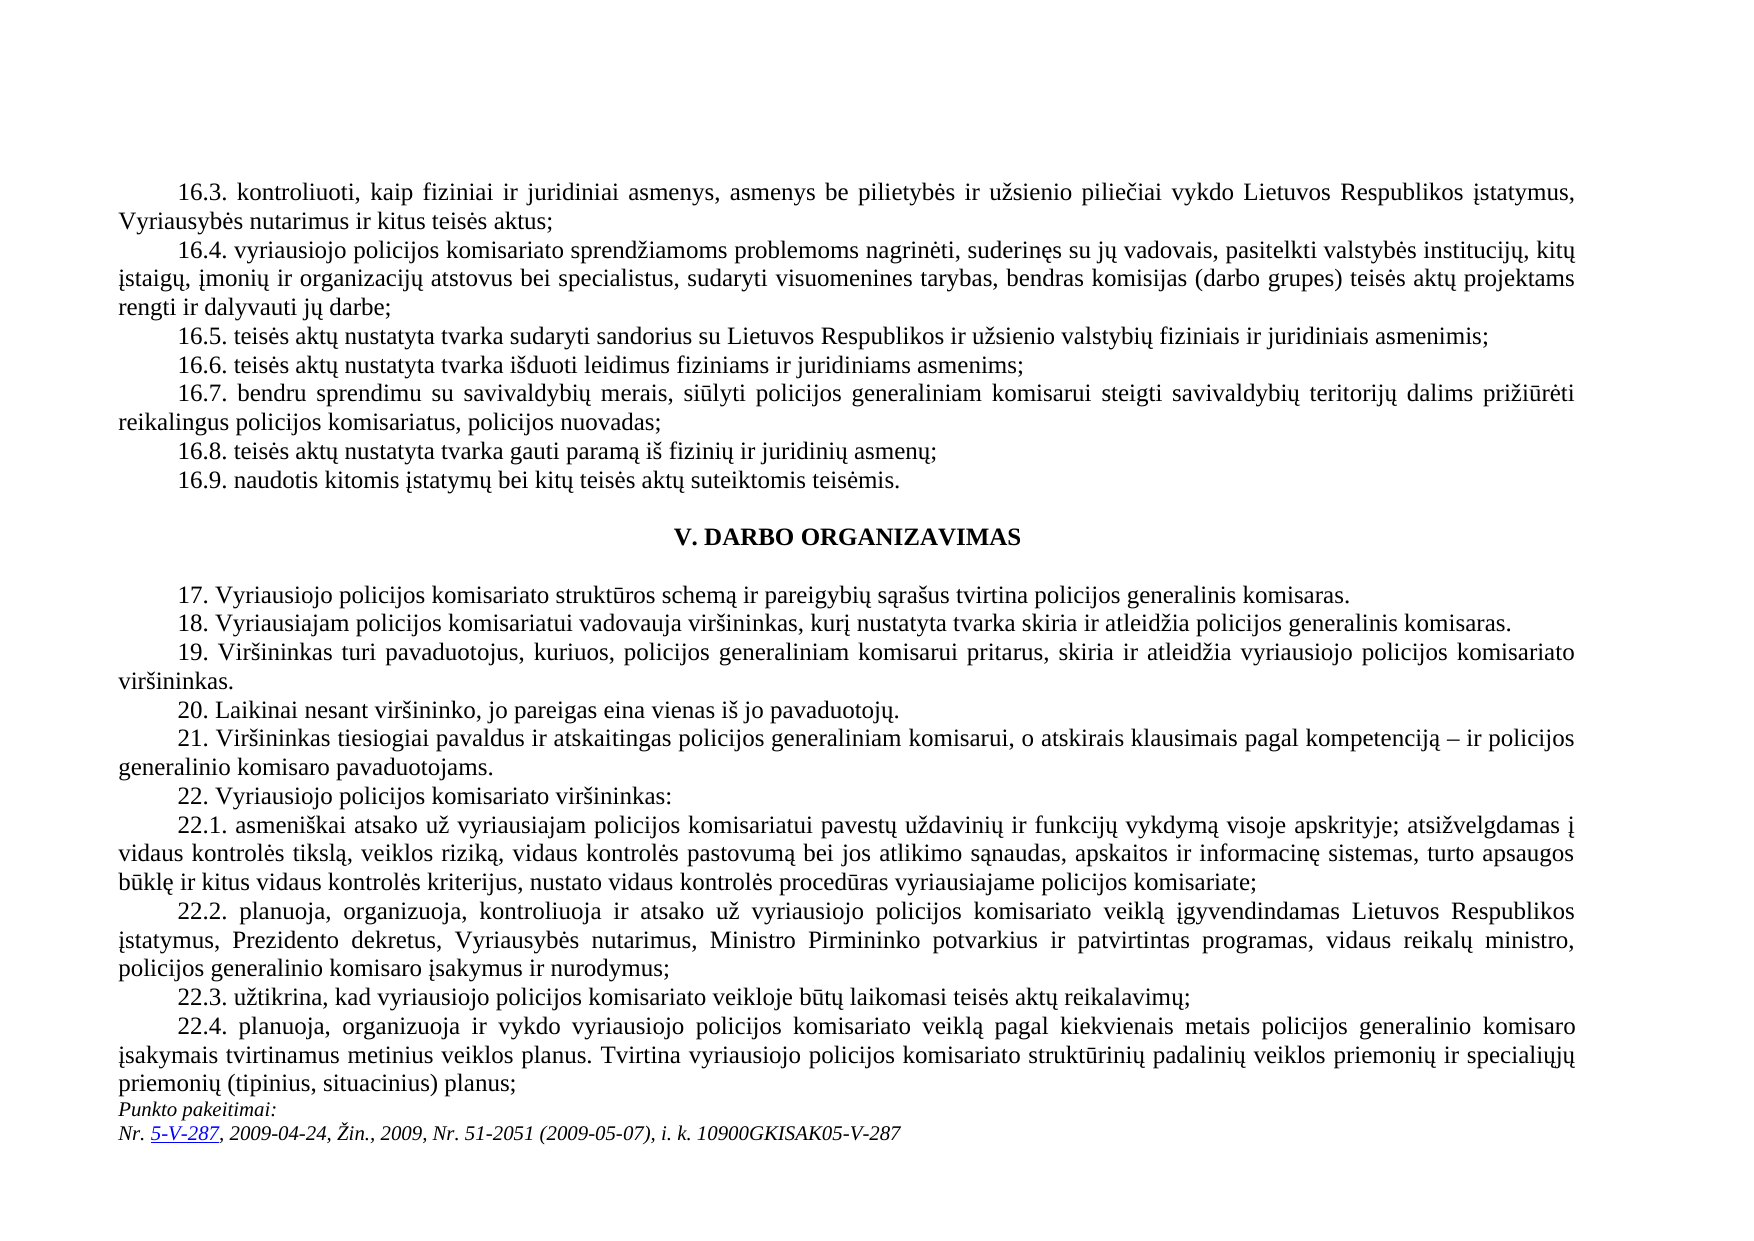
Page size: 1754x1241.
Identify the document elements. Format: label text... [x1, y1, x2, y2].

text 22.3. užtikrina, kad vyriausiojo policijos komisariato veikloje būtų laikomasi teisės aktų reikalavimų; [118, 982, 1577, 1011]
text 22. Vyriausiojo policijos komisariato viršininkas: [118, 781, 1577, 810]
text 22.4. planuoja, organizuoja ir vykdo vyriausiojo policijos komisariato veiklą pagal kiekvienais metais policijos generalinio komisaro įsakymais tvirtinamus metinius veiklos planus. Tvirtina vyriausiojo policijos komisariato struktūrinių padalinių veiklos priemonių ir specialiųjų priemonių (tipinius, situacinius) planus; [118, 1011, 1577, 1097]
text 16.6. teisės aktų nustatyta tvarka išduoti leidimus fiziniams ir juridiniams asmenims; [118, 350, 1577, 378]
text 16.8. teisės aktų nustatyta tvarka gauti paramą iš fizinių ir juridinių asmenų; [118, 436, 1577, 465]
text V. DARBO ORGANIZAVIMAS [118, 522, 1577, 551]
text 20. Laikinai nesant viršininko, jo pareigas eina vienas iš jo pavaduotojų. [118, 695, 1577, 723]
text 16.9. naudotis kitomis įstatymų bei kitų teisės aktų suteiktomis teisėmis. [118, 465, 1577, 493]
text 22.2. planuoja, organizuoja, kontroliuoja ir atsako už vyriausiojo policijos komisariato veiklą įgyvendindamas Lietuvos Respublikos įstatymus, Prezidento dekretus, Vyriausybės nutarimus, Ministro Pirmininko potvarkius ir patvirtintas programas, vidaus reikalų ministro, policijos generalinio komisaro įsakymus ir nurodymus; [118, 896, 1577, 982]
text 22.1. asmeniškai atsako už vyriausiajam policijos komisariatui pavestų uždavinių ir funkcijų vykdymą visoje apskrityje; atsižvelgdamas į vidaus kontrolės tikslą, veiklos riziką, vidaus kontrolės pastovumą bei jos atlikimo sąnaudas, apskaitos ir informacinę sistemas, turto apsaugos būklę ir kitus vidaus kontrolės kriterijus, nustato vidaus kontrolės procedūras vyriausiajame policijos komisariate; [118, 810, 1577, 896]
text Nr. 5-V-287, 2009-04-24, Žin., 2009, Nr. 51-2051 (2009-05-07), i. k. 10900GKISAK05-V-287 [118, 1121, 1577, 1145]
text 16.5. teisės aktų nustatyta tvarka sudaryti sandorius su Lietuvos Respublikos ir užsienio valstybių fiziniais ir juridiniais asmenimis; [118, 321, 1577, 350]
text Punkto pakeitimai: [118, 1097, 1577, 1121]
text 17. Vyriausiojo policijos komisariato struktūros schemą ir pareigybių sąrašus tvirtina policijos generalinis komisaras. [118, 580, 1577, 608]
text 16.4. vyriausiojo policijos komisariato sprendžiamoms problemoms nagrinėti, suderinęs su jų vadovais, pasitelkti valstybės institucijų, kitų įstaigų, įmonių ir organizacijų atstovus bei specialistus, sudaryti visuomenines tarybas, bendras komisijas (darbo grupes) teisės aktų projektams rengti ir dalyvauti jų darbe; [118, 235, 1577, 321]
text 21. Viršininkas tiesiogiai pavaldus ir atskaitingas policijos generaliniam komisarui, o atskirais klausimais pagal kompetenciją – ir policijos generalinio komisaro pavaduotojams. [118, 723, 1577, 781]
text 18. Vyriausiajam policijos komisariatui vadovauja viršininkas, kurį nustatyta tvarka skiria ir atleidžia policijos generalinis komisaras. [118, 608, 1577, 637]
text 16.3. kontroliuoti, kaip fiziniai ir juridiniai asmenys, asmenys be pilietybės ir užsienio piliečiai vykdo Lietuvos Respublikos įstatymus, Vyriausybės nutarimus ir kitus teisės aktus; [118, 177, 1577, 235]
text 16.7. bendru sprendimu su savivaldybių merais, siūlyti policijos generaliniam komisarui steigti savivaldybių teritorijų dalims prižiūrėti reikalingus policijos komisariatus, policijos nuovadas; [118, 378, 1577, 436]
text 19. Viršininkas turi pavaduotojus, kuriuos, policijos generaliniam komisarui pritarus, skiria ir atleidžia vyriausiojo policijos komisariato viršininkas. [118, 637, 1577, 695]
